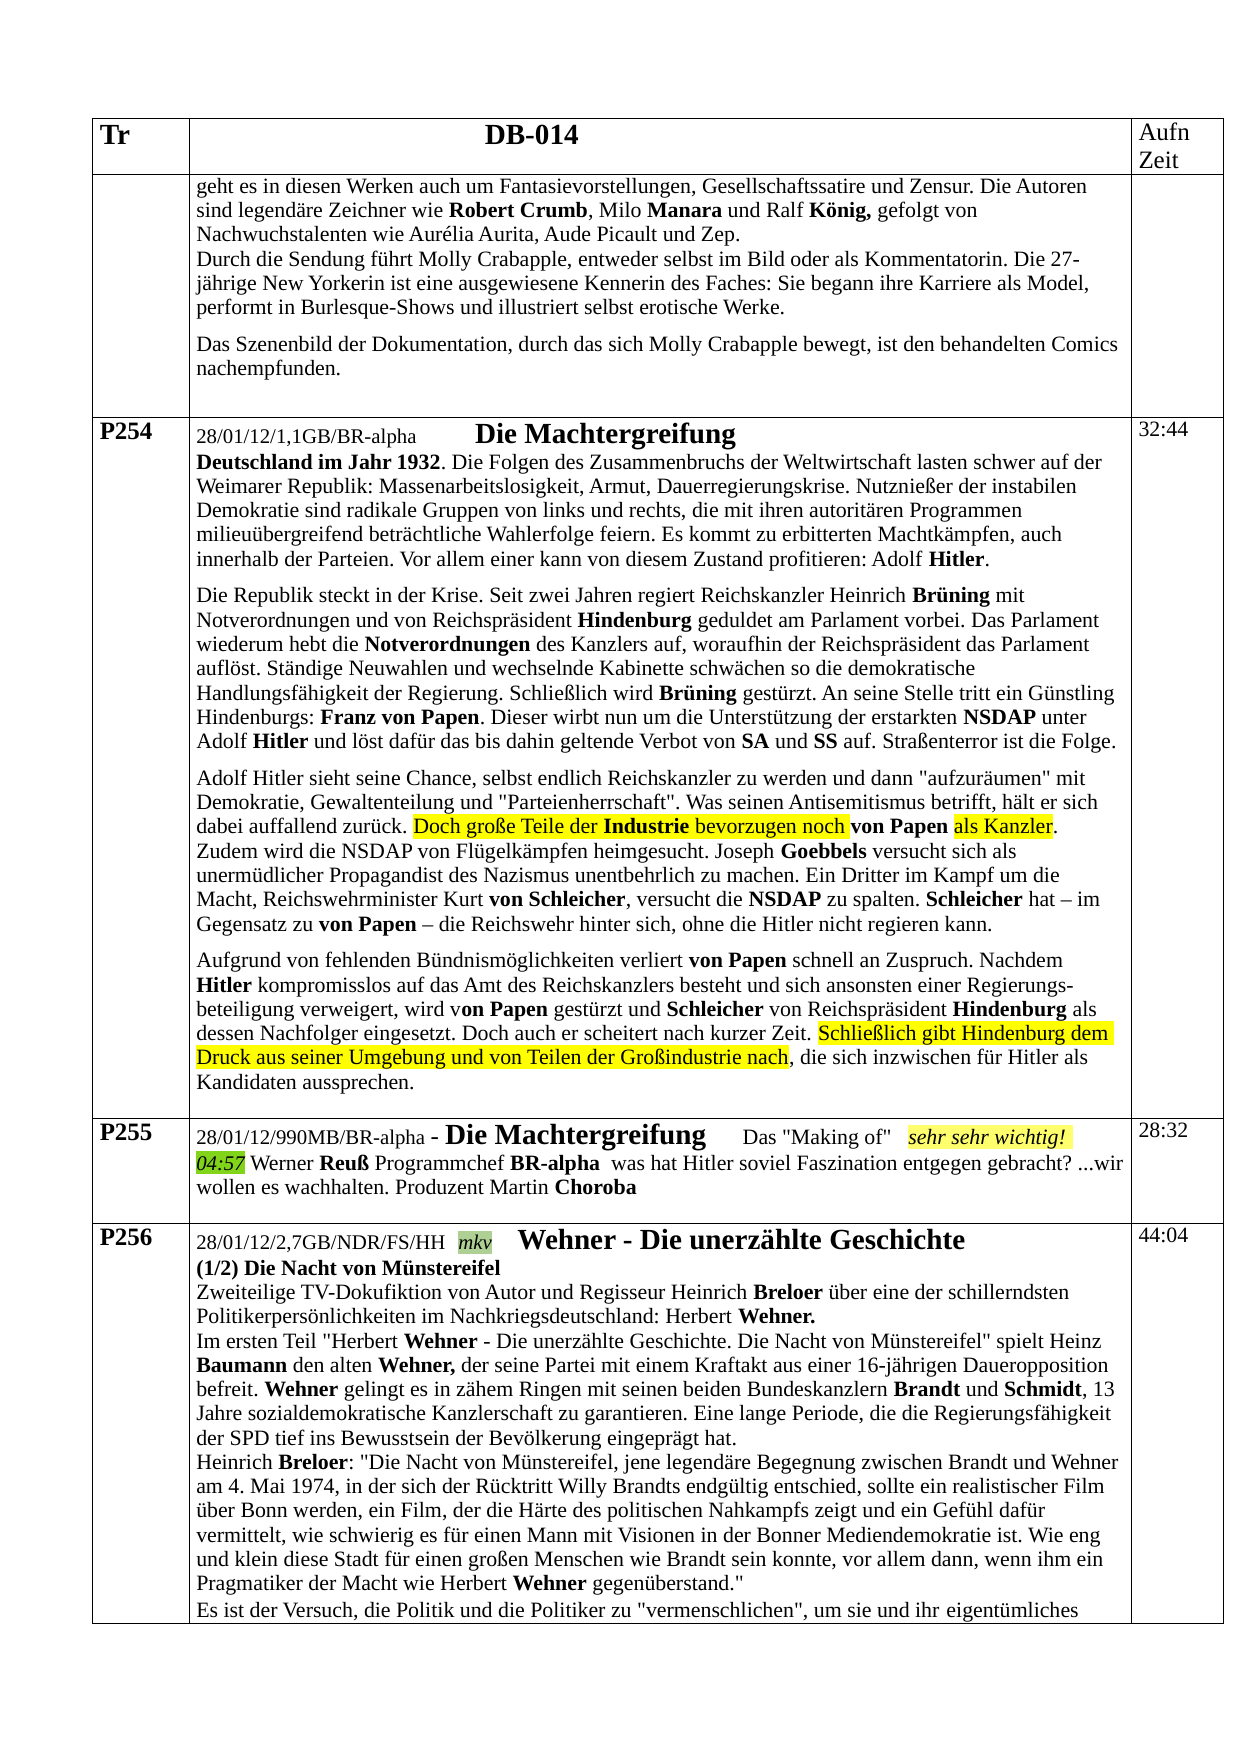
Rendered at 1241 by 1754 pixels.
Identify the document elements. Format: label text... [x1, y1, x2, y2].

table_cell P256 [93, 1224, 189, 1623]
table_cell 28/01/12/2,7GB/NDR/FS/HH mkv Wehner - Die unerzählte Geschichte (1/2) Die Nacht von Münstereifel Zweiteilige TV-Dokufiktion von Autor und Regisseur Heinrich Breloer über eine der schillerndsten Politikerpersönlichkeiten im Nachkriegsdeutschland: Herbert Wehner. Im ersten Teil "Herbert Wehner - Die unerzählte Geschichte. Die Nacht von Münstereifel" spielt Heinz Baumann den alten Wehner, der seine Partei mit einem Kraftakt aus einer 16-jährigen Daueropposition befreit. Wehner gelingt es in zähem Ringen mit seinen beiden Bundeskanzlern Brandt und Schmidt, 13 Jahre sozialdemokratische Kanzlerschaft zu garantieren. Eine lange Periode, die die Regierungsfähigkeit der SPD tief ins Bewusstsein der Bevölkerung eingeprägt hat. Heinrich Breloer: "Die Nacht von Münstereifel, jene legendäre Begegnung zwischen Brandt und Wehner am 4. Mai 1974, in der sich der Rücktritt Willy Brandts endgültig entschied, sollte ein realistischer Film über Bonn werden, ein Film, der die Härte des politischen Nahkampfs zeigt und ein Gefühl dafür vermittelt, wie schwierig es für einen Mann mit Visionen in der Bonner Mediendemokratie ist. Wie eng und klein diese Stadt für einen großen Menschen wie Brandt sein konnte, vor allem dann, wenn ihm ein Pragmatiker der Macht wie Herbert Wehner gegenüberstand." Es ist der Versuch, die Politik und die Politiker zu "vermenschlichen", um sie und ihr eigentümliches [190, 1224, 1131, 1623]
table_header DB-014 [190, 119, 1131, 174]
table_header Tr [93, 119, 189, 174]
table_cell 28/01/12/990MB/BR-alpha - Die Machtergreifung Das "Making of" sehr sehr wichtig! 04:57 Werner Reuß Programmchef BR-alpha was hat Hitler soviel Faszination entgegen gebracht? ...wir wollen es wachhalten. Produzent Martin Choroba [190, 1119, 1131, 1223]
table_cell 44:04 [1132, 1224, 1223, 1623]
table_cell geht es in diesen Werken auch um Fantasievorstellungen, Gesellschaftssatire und Zensur. Die Autoren sind legendäre Zeichner wie Robert Crumb, Milo Manara und Ralf König, gefolgt von Nachwuchstalenten wie Aurélia Aurita, Aude Picault und Zep. Durch die Sendung führt Molly Crabapple, entweder selbst im Bild oder als Kommentatorin. Die 27-jährige New Yorkerin ist eine ausgewiesene Kennerin des Faches: Sie begann ihre Karriere als Model, performt in Burlesque-Shows und illustriert selbst erotische Werke. Das Szenenbild der Dokumentation, durch das sich Molly Crabapple bewegt, ist den behandelten Comics nachempfunden. [190, 175, 1131, 417]
table_cell [1132, 175, 1223, 417]
table_cell P255 [93, 1119, 189, 1223]
table_cell 28/01/12/1,1GB/BR-alpha Die Machtergreifung Deutschland im Jahr 1932. Die Folgen des Zusammenbruchs der Weltwirtschaft lasten schwer auf der Weimarer Republik: Massenarbeitslosigkeit, Armut, Dauerregierungskrise. Nutznießer der instabilen Demokratie sind radikale Gruppen von links und rechts, die mit ihren autoritären Programmen milieuübergreifend beträchtliche Wahlerfolge feiern. Es kommt zu erbitterten Machtkämpfen, auch innerhalb der Parteien. Vor allem einer kann von diesem Zustand profitieren: Adolf Hitler. Die Republik steckt in der Krise. Seit zwei Jahren regiert Reichskanzler Heinrich Brüning mit Notverordnungen und von Reichspräsident Hindenburg geduldet am Parlament vorbei. Das Parlament wiederum hebt die Notverordnungen des Kanzlers auf, woraufhin der Reichspräsident das Parlament auflöst. Ständige Neuwahlen und wechselnde Kabinette schwächen so die demokratische Handlungsfähigkeit der Regierung. Schließlich wird Brüning gestürzt. An seine Stelle tritt ein Günstling Hindenburgs: Franz von Papen. Dieser wirbt nun um die Unterstützung der erstarkten NSDAP unter Adolf Hitler und löst dafür das bis dahin geltende Verbot von SA und SS auf. Straßenterror ist die Folge. Adolf Hitler sieht seine Chance, selbst endlich Reichskanzler zu werden und dann "aufzuräumen" mit Demokratie, Gewaltenteilung und "Parteienherrschaft". Was seinen Antisemitismus betrifft, hält er sich dabei auffallend zurück. Doch große Teile der Industrie bevorzugen noch von Papen als Kanzler. Zudem wird die NSDAP von Flügelkämpfen heimgesucht. Joseph Goebbels versucht sich als unermüdlicher Propagandist des Nazismus unentbehrlich zu machen. Ein Dritter im Kampf um die Macht, Reichswehrminister Kurt von Schleicher, versucht die NSDAP zu spalten. Schleicher hat – im Gegensatz zu von Papen – die Reichswehr hinter sich, ohne die Hitler nicht regieren kann. Aufgrund von fehlenden Bündnismöglichkeiten verliert von Papen schnell an Zuspruch. Nachdem Hitler kompromisslos auf das Amt des Reichskanzlers besteht und sich ansonsten einer Regierungs-beteiligung verweigert, wird von Papen gestürzt und Schleicher von Reichspräsident Hindenburg als dessen Nachfolger eingesetzt. Doch auch er scheitert nach kurzer Zeit. Schließlich gibt Hindenburg dem Druck aus seiner Umgebung und von Teilen der Großindustrie nach, die sich inzwischen für Hitler als Kandidaten aussprechen. [190, 418, 1131, 1118]
table_cell P254 [93, 418, 189, 1118]
table_cell 28:32 [1132, 1119, 1223, 1223]
table_cell [93, 175, 189, 417]
table_cell 32:44 [1132, 418, 1223, 1118]
table_header Aufn Zeit [1132, 119, 1223, 174]
